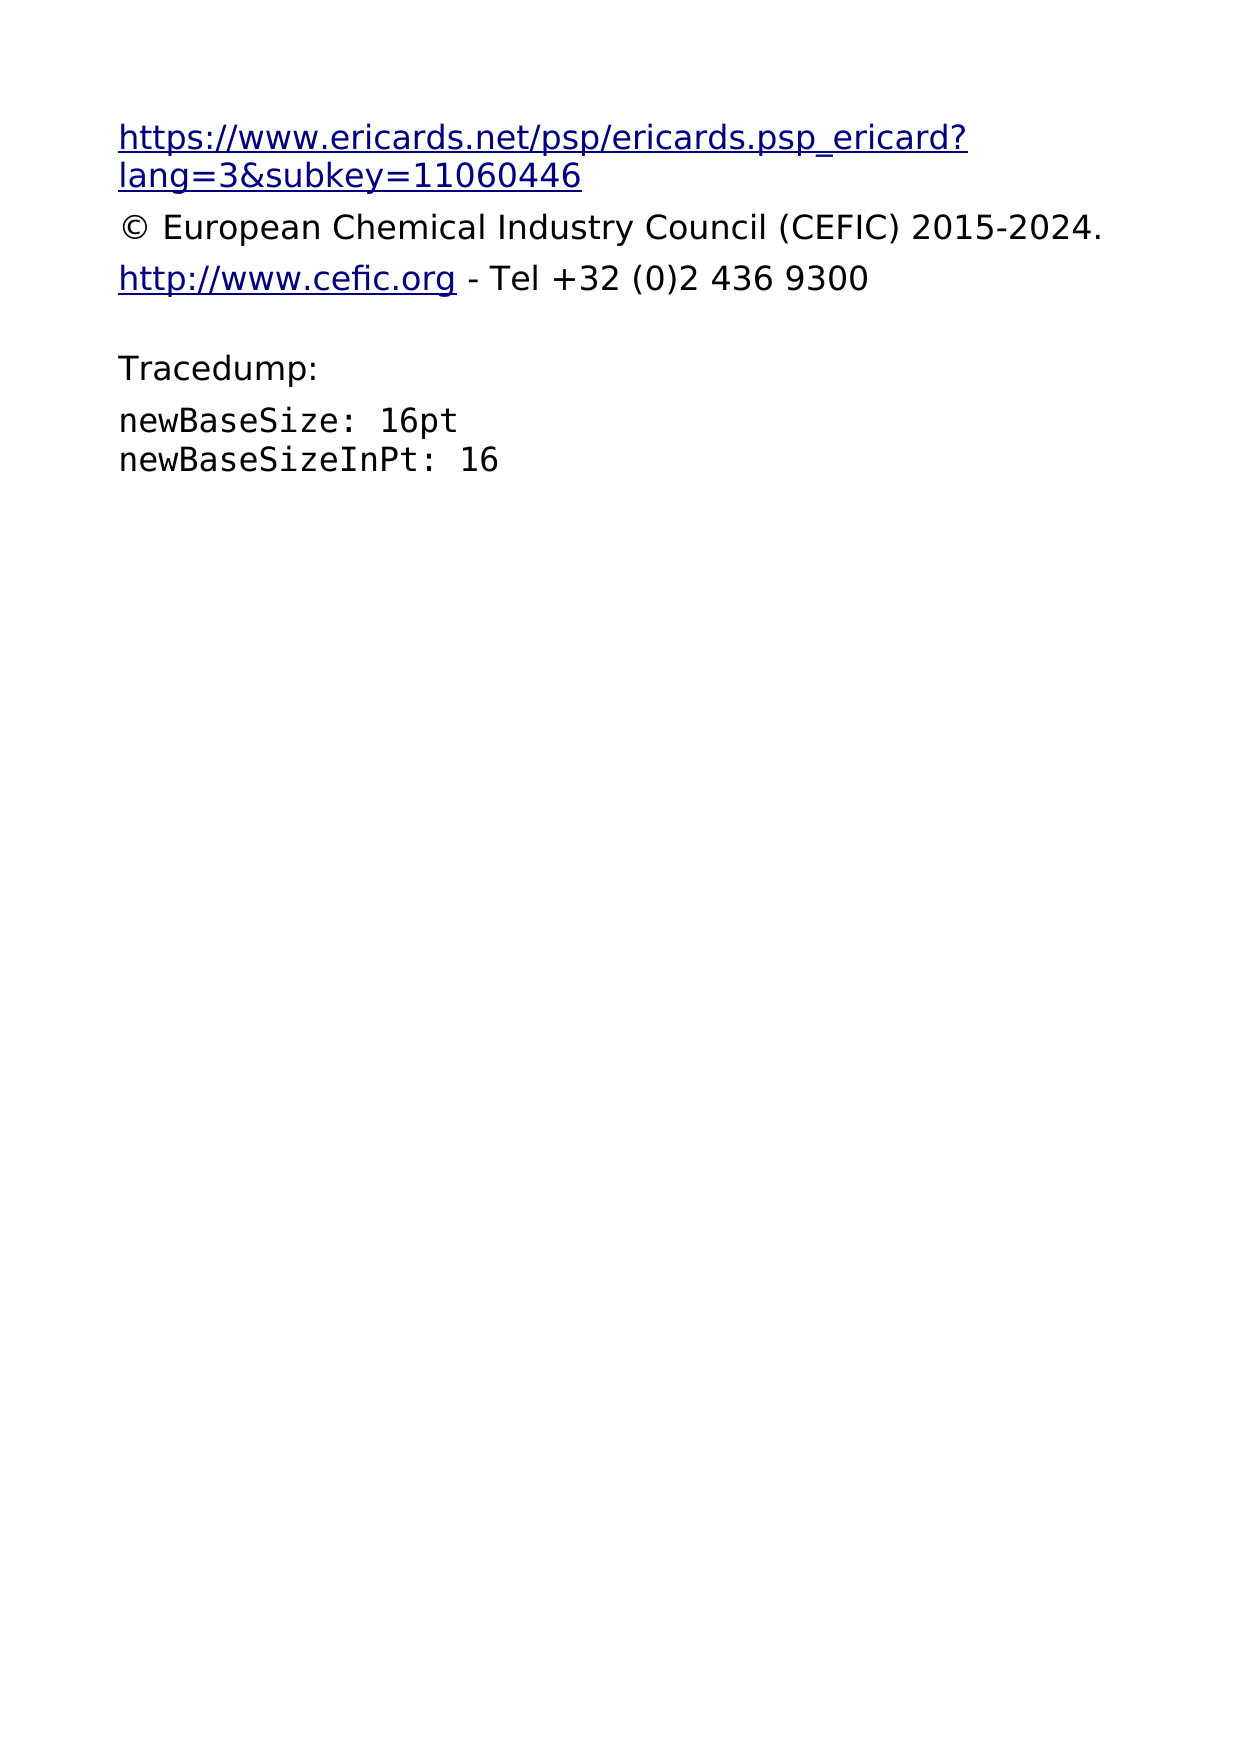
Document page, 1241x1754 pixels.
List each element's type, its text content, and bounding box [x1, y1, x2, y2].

text newBaseSize: 16pt newBaseSizeInPt: 16 [118, 401, 1122, 479]
text http://www.cefic.org - Tel +32 (0)2 436 9300 [118, 260, 1122, 298]
text © European Chemical Industry Council (CEFIC) 2015-2024. [118, 208, 1122, 247]
text Tracedump: [118, 311, 1122, 389]
text https://www.ericards.net/psp/ericards.psp_ericard?lang=3&subkey=11060446 [118, 118, 1122, 196]
